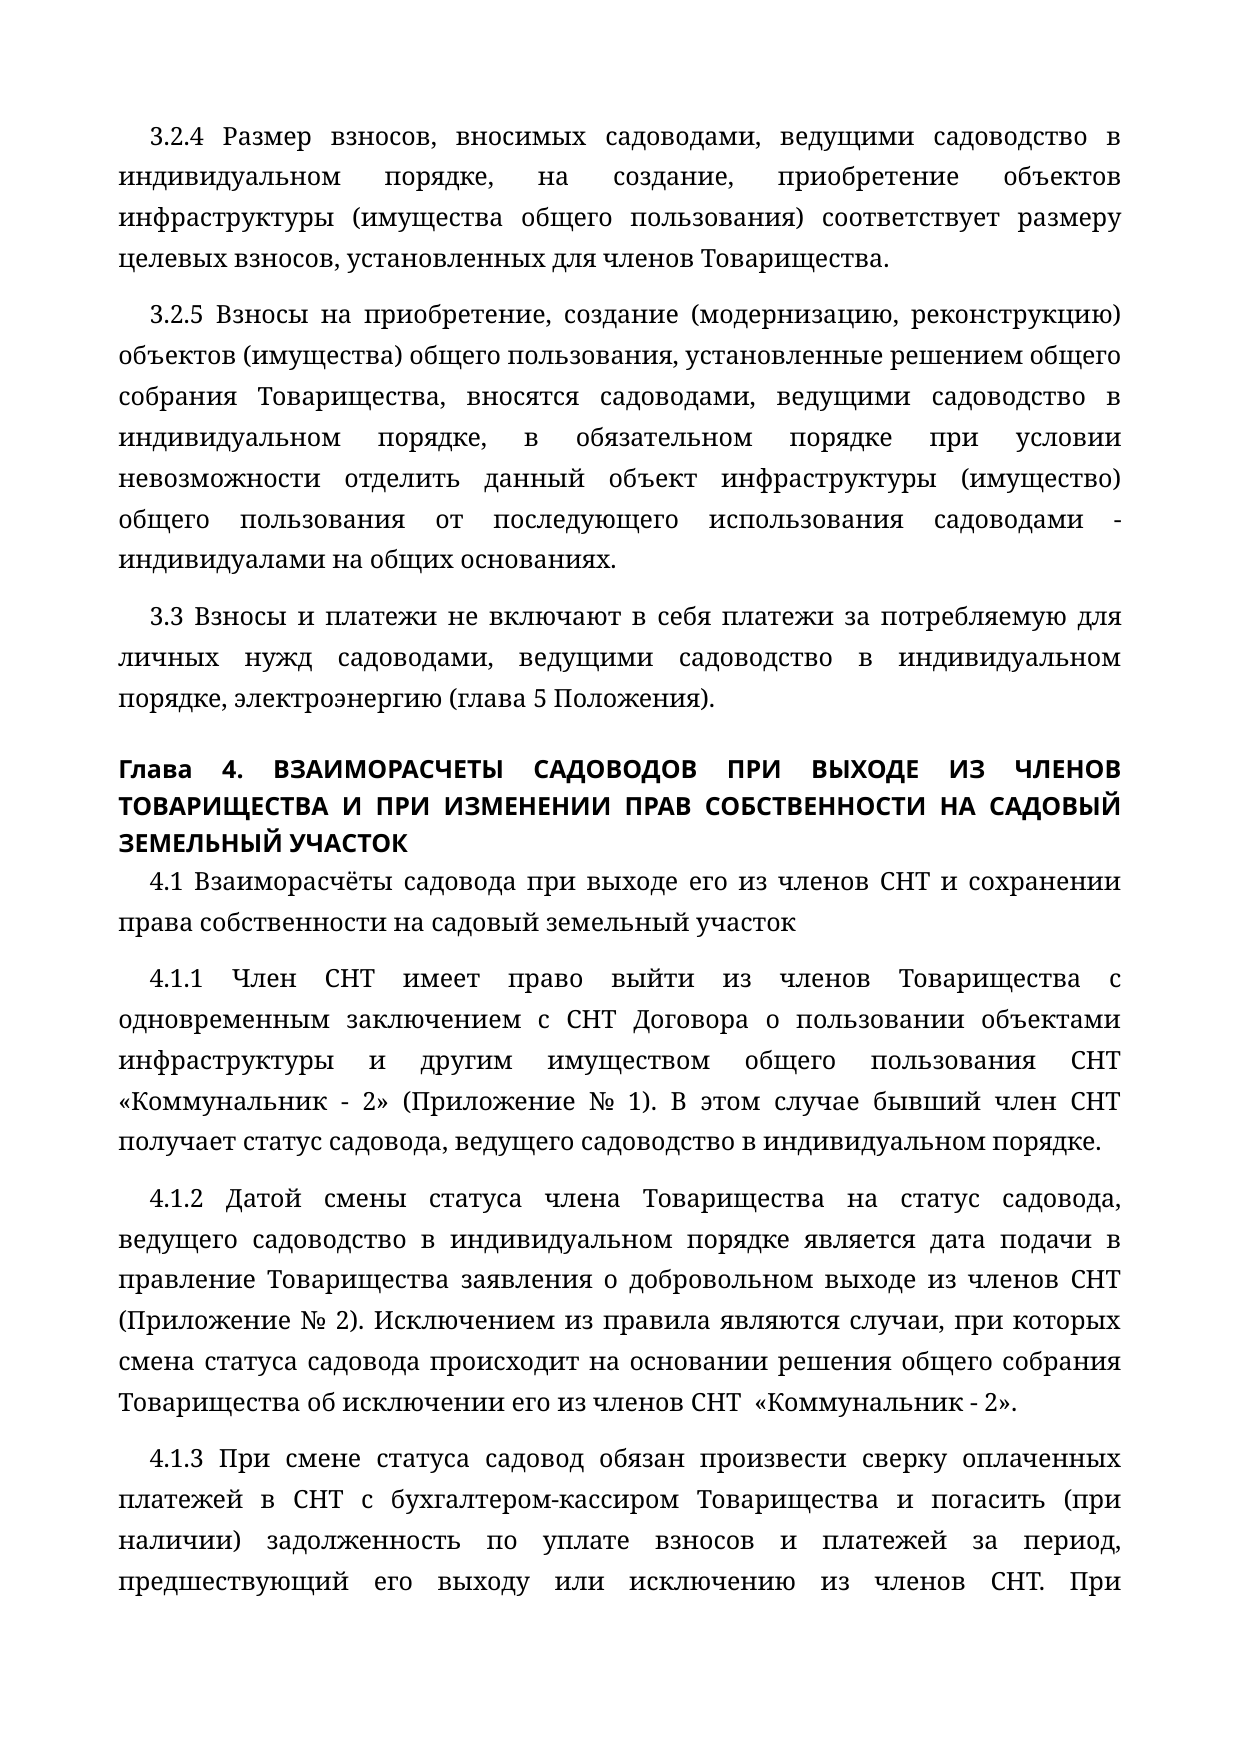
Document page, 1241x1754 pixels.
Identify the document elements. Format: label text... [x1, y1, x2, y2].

text 4.1.3 При смене статуса садовод обязан произвести сверку оплаченных платежей в СНТ с бухгалтером-кассиром Товарищества и погасить (при наличии) задолженность по уплате взносов и платежей за период, предшествующий его выходу или исключению из членов СНТ. При [118, 1441, 1122, 1598]
text 4.1.2 Датой смены статуса члена Товарищества на статус садовода, ведущего садоводство в индивидуальном порядке является дата подачи в правление Товарищества заявления о добровольном выходе из членов СНТ (Приложение № 2). Исключением из правила являются случаи, при которых смена статуса садовода происходит на основании решения общего собрания Товарищества об исключении его из членов СНТ «Коммунальник - 2». [118, 1181, 1122, 1419]
text 3.2.4 Размер взносов, вносимых садоводами, ведущими садоводство в индивидуальном порядке, на создание, приобретение объектов инфраструктуры (имущества общего пользования) соответствует размеру целевых взносов, установленных для членов Товарищества. [118, 118, 1122, 275]
text 4.1.1 Член СНТ имеет право выйти из членов Товарищества с одновременным заключением с СНТ Договора о пользовании объектами инфраструктуры и другим имуществом общего пользования СНТ «Коммунальник - 2» (Приложение № 1). В этом случае бывший член СНТ получает статус садовода, ведущего садоводство в индивидуальном порядке. [118, 961, 1122, 1158]
subtitle Глава 4. ВЗАИМОРАСЧЕТЫ САДОВОДОВ ПРИ ВЫХОДЕ ИЗ ЧЛЕНОВ ТОВАРИЩЕСТВА И ПРИ ИЗМЕНЕНИИ ПРАВ СОБСТВЕННОСТИ НА САДОВЫЙ ЗЕМЕЛЬНЫЙ УЧАСТОК [118, 751, 1122, 860]
text 3.3 Взносы и платежи не включают в себя платежи за потребляемую для личных нужд садоводами, ведущими садоводство в индивидуальном порядке, электроэнергию (глава 5 Положения). [118, 598, 1122, 714]
text 4.1 Взаиморасчёты садовода при выходе его из членов СНТ и сохранении права собственности на садовый земельный участок [118, 863, 1122, 938]
text 3.2.5 Взносы на приобретение, создание (модернизацию, реконструкцию) объектов (имущества) общего пользования, установленные решением общего собрания Товарищества, вносятся садоводами, ведущими садоводство в индивидуальном порядке, в обязательном порядке при условии невозможности отделить данный объект инфраструктуры (имущество) общего пользования от последующего использования садоводами - индивидуалами на общих основаниях. [118, 297, 1122, 576]
